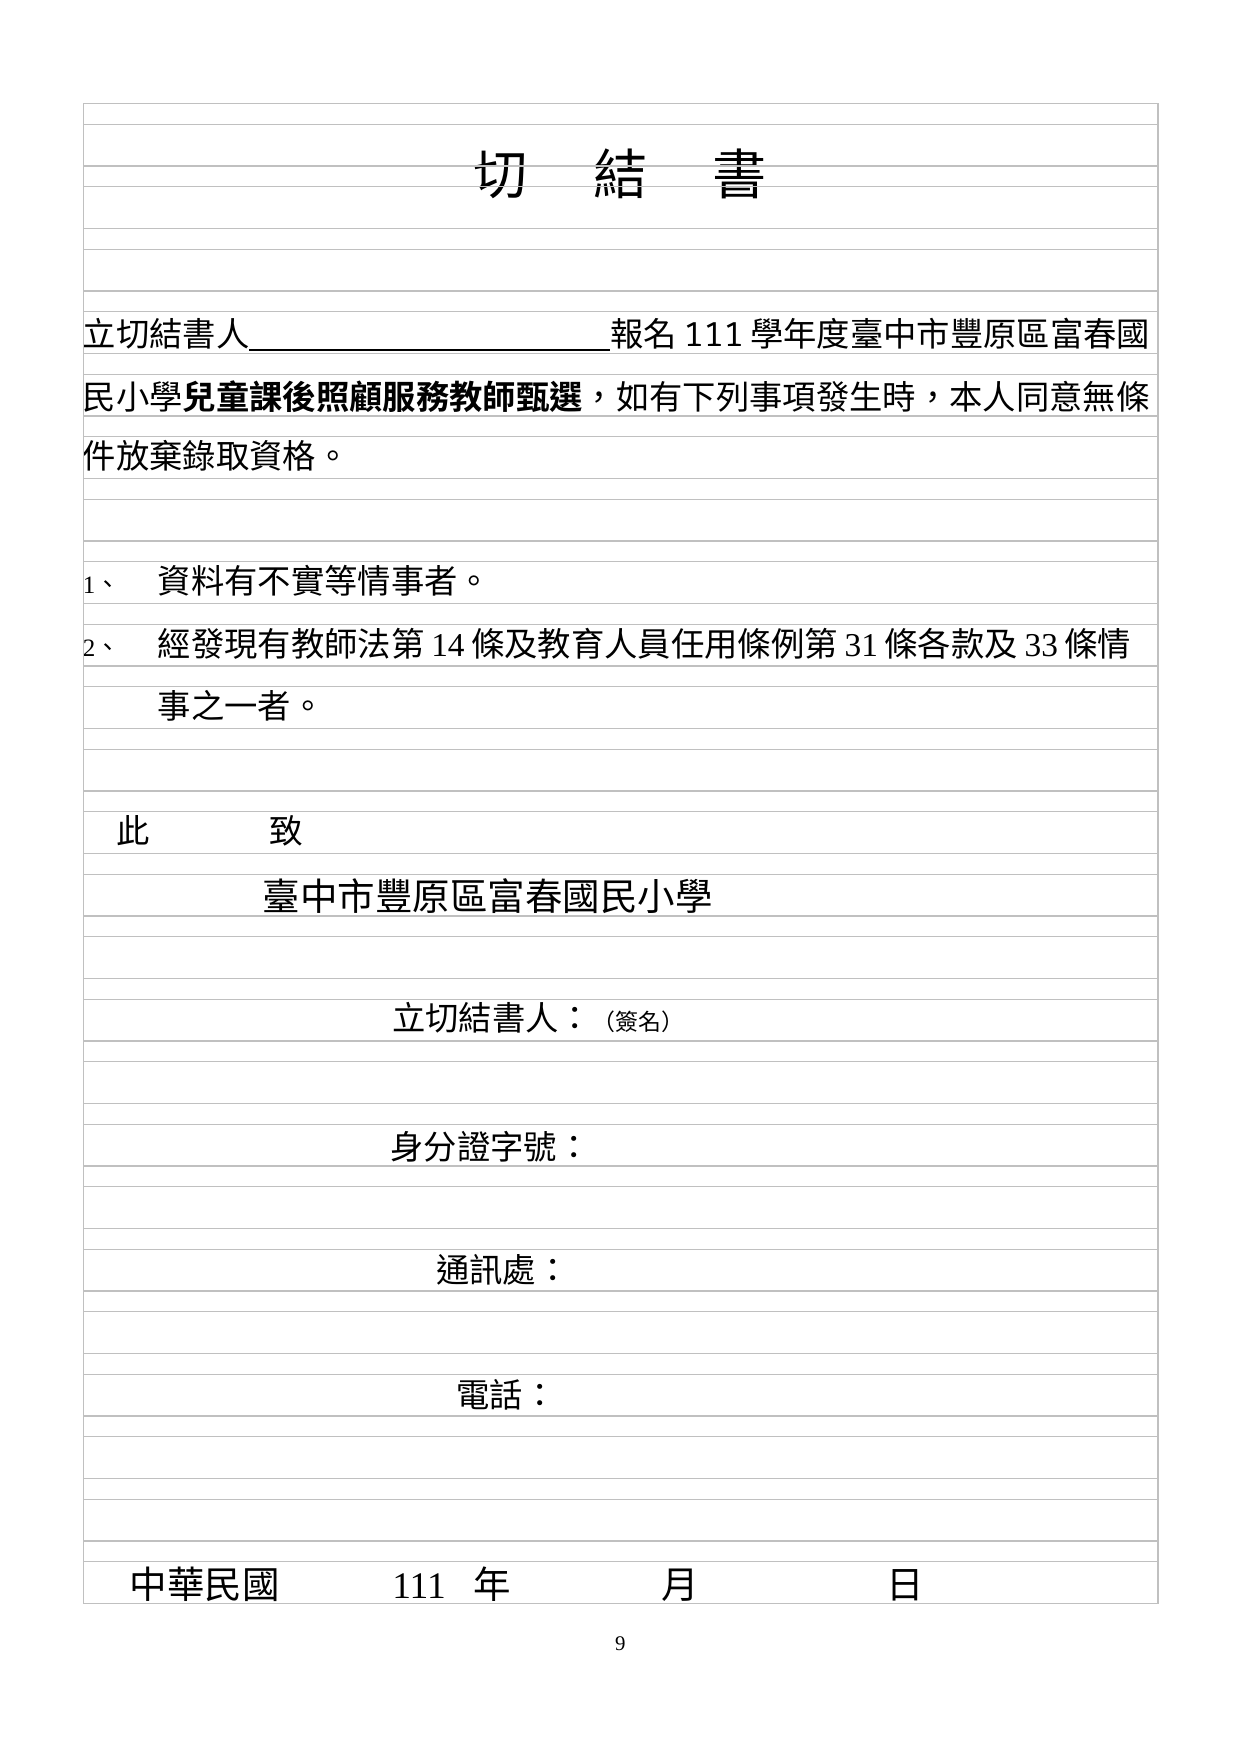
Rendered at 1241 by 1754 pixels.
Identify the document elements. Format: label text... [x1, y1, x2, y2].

text [84, 979, 1157, 999]
text [84, 1542, 1157, 1561]
text 臺中市豐原區富春國民小學 [84, 875, 1157, 915]
list 資料有不實等情事者。 [84, 562, 1157, 603]
text 中華民國 111 年 月 日 [84, 1562, 1157, 1603]
text 切 結 書 [523, 167, 1157, 186]
text [84, 354, 1157, 374]
text 切 結 書 [84, 125, 1157, 165]
text 此 致 [84, 812, 1157, 853]
text 切 結 書 [486, 167, 504, 186]
text 電話： [84, 1375, 1157, 1415]
list [84, 604, 1157, 624]
list [84, 542, 1157, 561]
text [84, 854, 1157, 874]
text 切 結 書 [84, 187, 1157, 228]
list [84, 667, 1157, 686]
list 經發現有教師法第14條及教育人員任用條例第31條各款及33條情 [84, 625, 1157, 665]
text 通訊處： [84, 1250, 1157, 1290]
text 切 結 書 [504, 167, 519, 186]
text [84, 792, 1157, 811]
text [84, 1104, 1157, 1124]
text [84, 1354, 1157, 1374]
text [84, 292, 1157, 311]
text [84, 1229, 1157, 1249]
text 切 結 書 [84, 167, 482, 186]
text 民小學兒童課後照顧服務教師甄選，如有下列事項發生時，本人同意無條 [84, 375, 1157, 415]
list 事之一者。 [84, 687, 1157, 728]
text 切 結 書 [726, 187, 753, 194]
text 件放棄錄取資格。 [84, 437, 1157, 478]
text 切 結 書 [84, 104, 1157, 124]
text [84, 417, 1157, 436]
text 立切結書人：（簽名） [84, 1000, 1157, 1040]
text 立切結書人 報名111學年度臺中市豐原區富春國 [84, 312, 1157, 353]
text 身分證字號： [84, 1125, 1157, 1165]
